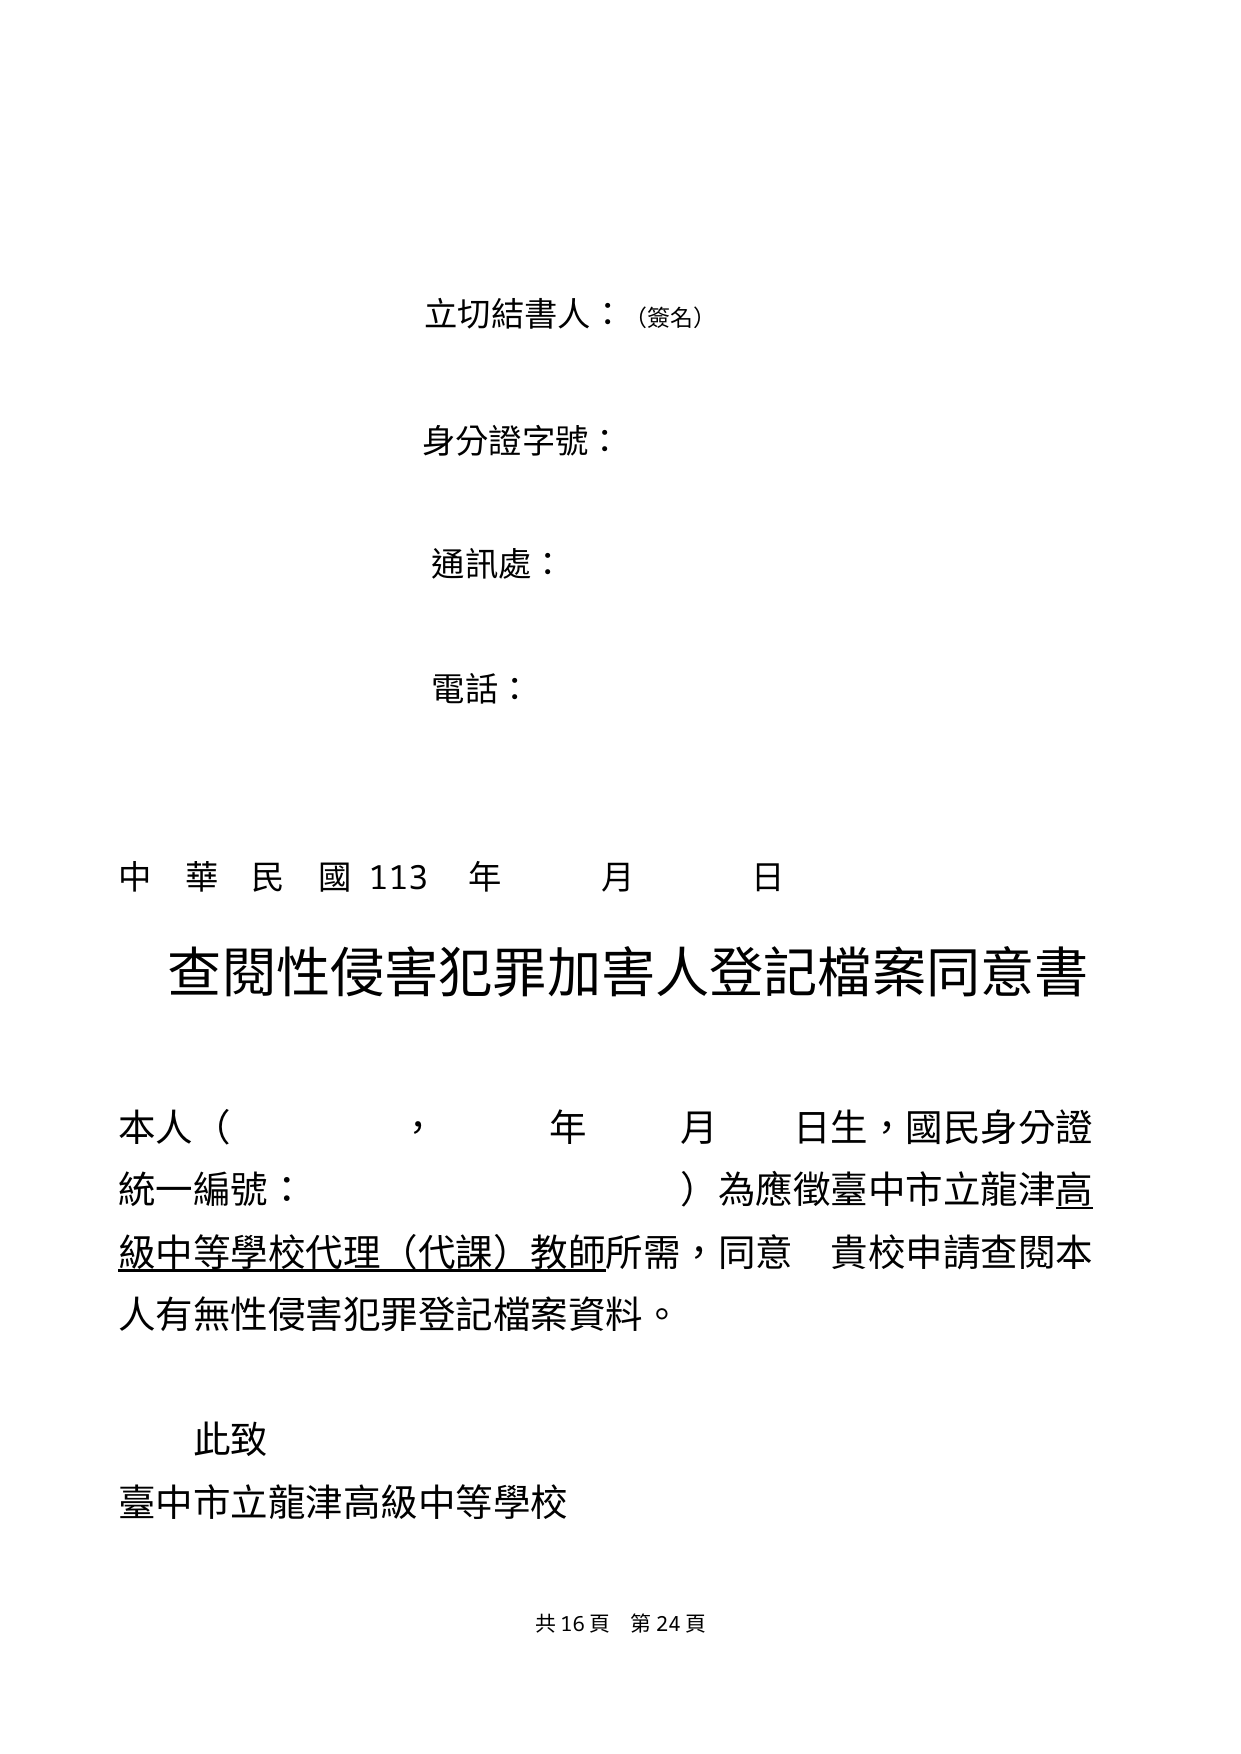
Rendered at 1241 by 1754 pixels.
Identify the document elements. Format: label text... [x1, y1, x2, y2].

text 通訊處： [118, 521, 1122, 583]
text 本人（ ， 年 月 日生，國民身分證統一編號： ）為應徵臺中市立龍津高級中等學校代理（代課）教師所需，同意 貴校申請查閱本人有無性侵害犯罪登記檔案資料。 [118, 1083, 1122, 1333]
text 臺中市立龍津高級中等學校 [118, 1458, 1122, 1521]
text 中 華 民 國 113 年 月 日 [118, 833, 1122, 896]
text 身分證字號： [118, 396, 1122, 458]
text 電話： [118, 646, 1122, 708]
text 此致 [118, 1396, 1122, 1458]
text 查閱性侵害犯罪加害人登記檔案同意書 [118, 896, 1138, 1021]
text 立切結書人：（簽名） [118, 271, 1122, 333]
